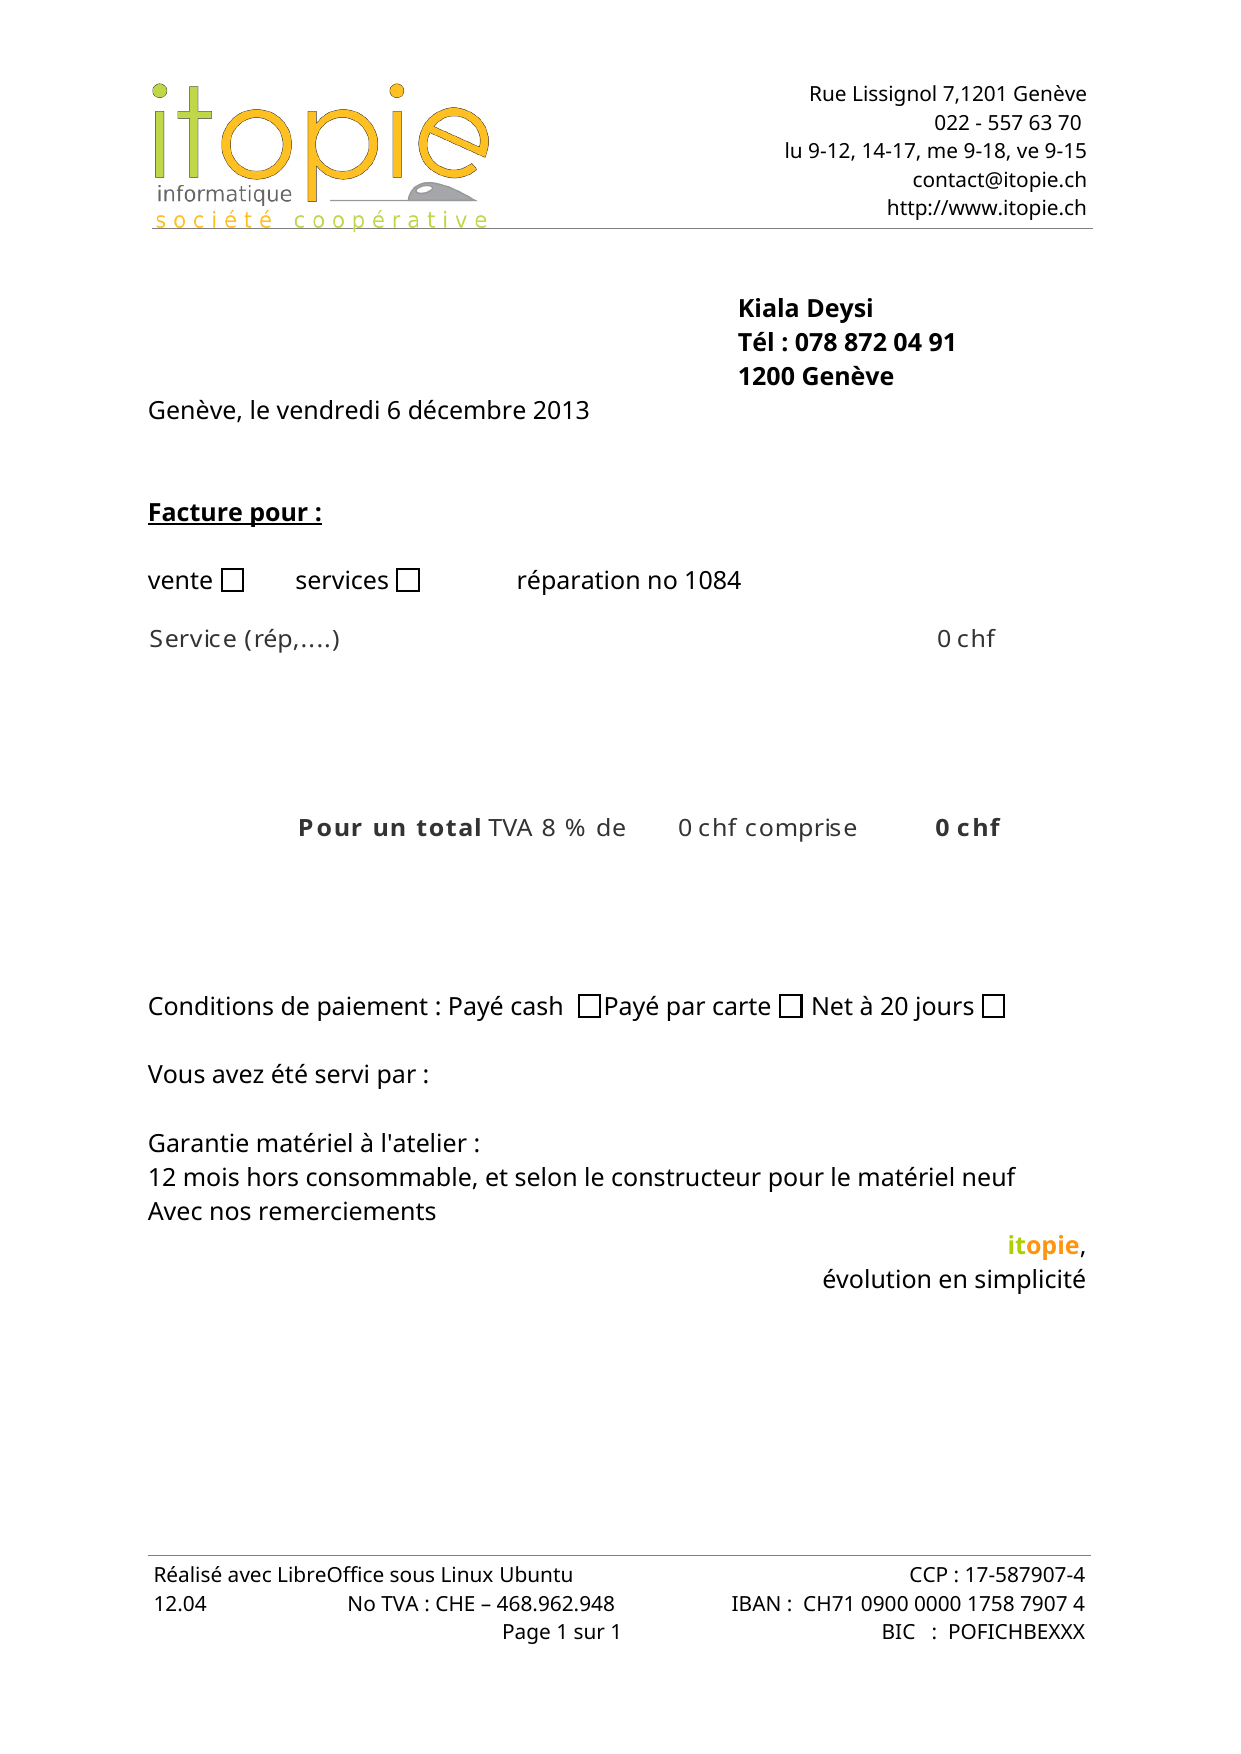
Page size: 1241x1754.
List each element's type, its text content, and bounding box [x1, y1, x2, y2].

text itopie, [148, 1227, 1093, 1262]
picture [138, 72, 500, 244]
text 12 mois hors consommable, et selon le constructeur pour le matériel neuf [148, 1159, 1093, 1193]
text évolution en simplicité [148, 1262, 1093, 1296]
text Vous avez été servi par : [148, 1057, 1093, 1091]
text Genève, le vendredi 6 décembre 2013 [148, 392, 1093, 427]
text Tél : 078 872 04 91 [148, 324, 1093, 358]
text Kiala Deysi [148, 290, 1093, 324]
text 1200 Genève [148, 358, 1093, 392]
text Garantie matériel à l'atelier : [148, 1125, 1093, 1159]
text Conditions de paiement : Payé cash Payé par carte Net à 20 jours [148, 989, 1093, 1023]
text Avec nos remerciements [148, 1193, 1093, 1227]
text Facture pour : [148, 495, 1093, 529]
text vente services réparation no 1084 [148, 563, 1093, 597]
